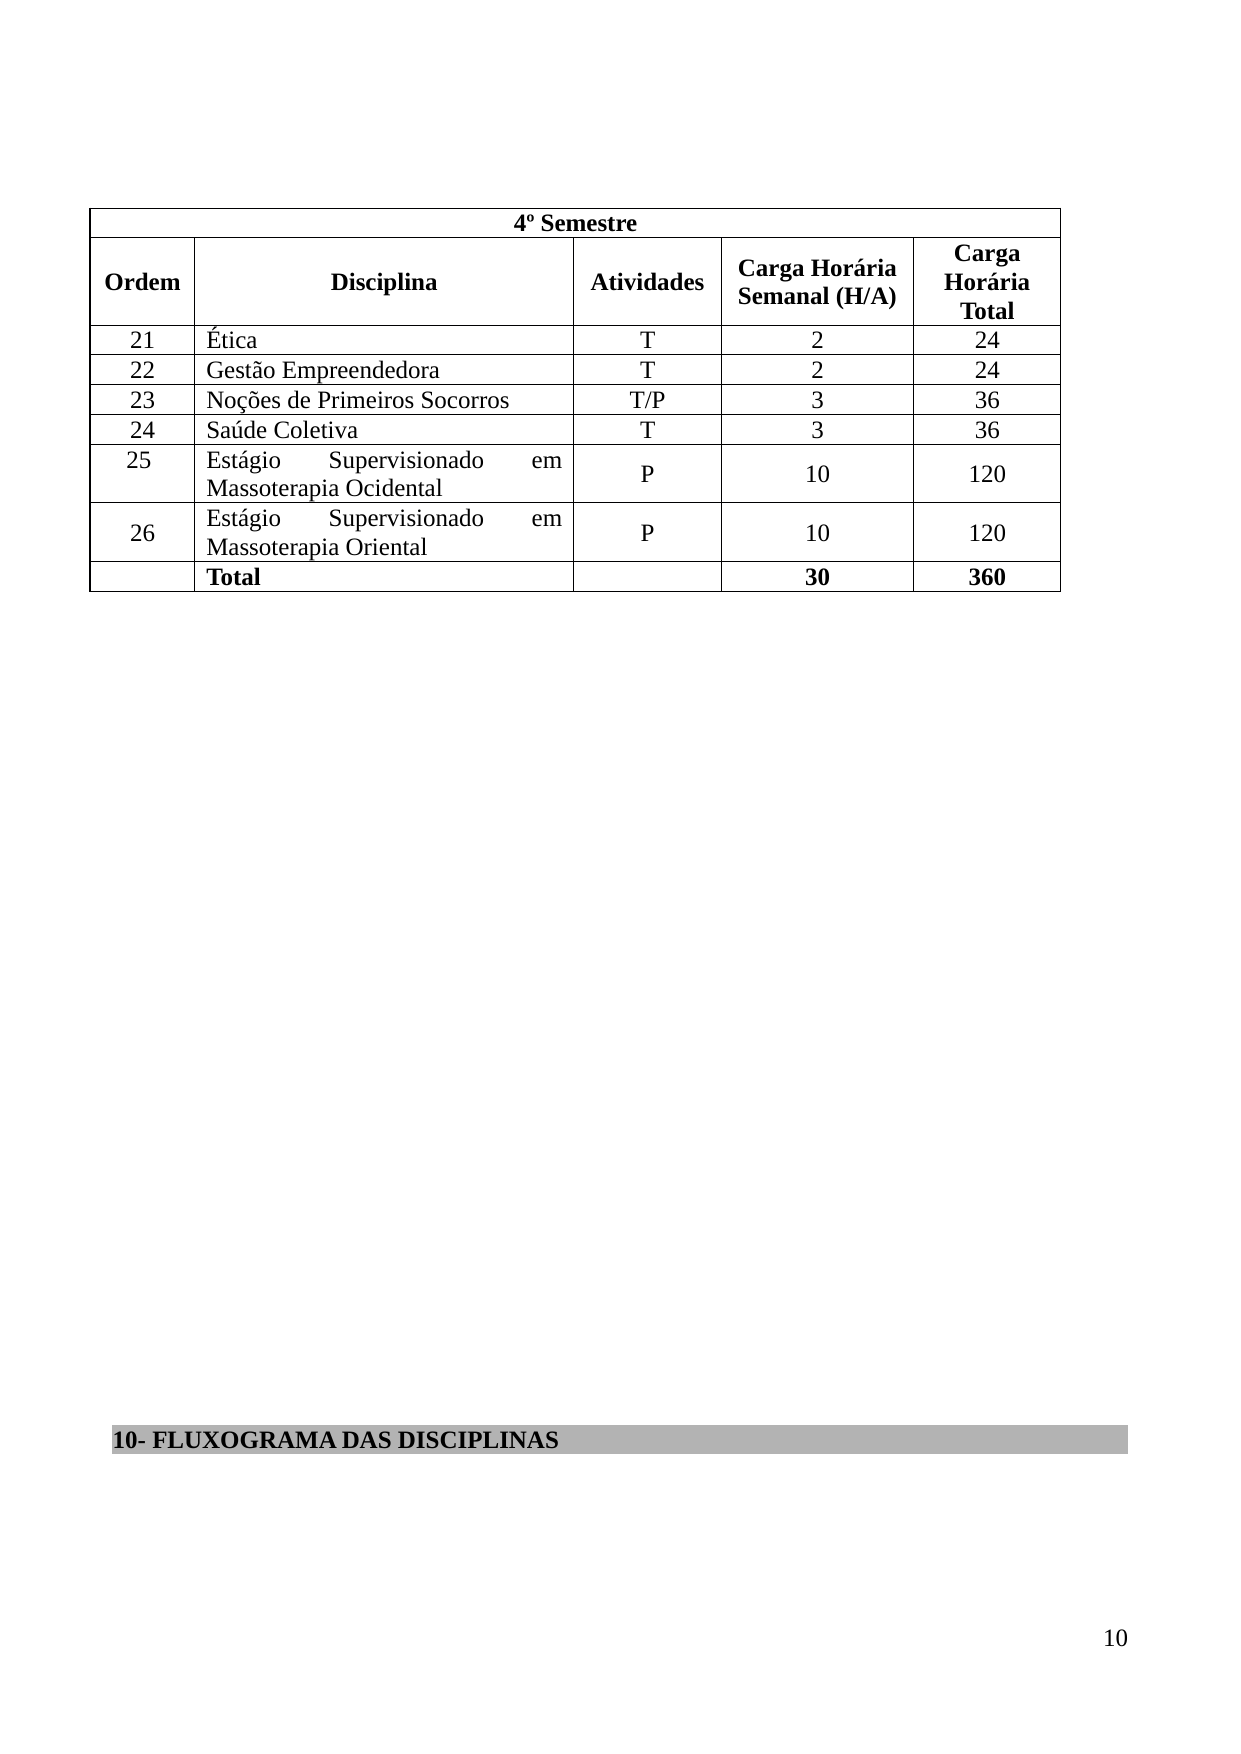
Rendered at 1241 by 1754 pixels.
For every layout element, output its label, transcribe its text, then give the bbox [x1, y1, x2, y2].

table_cell Estágio Supervisionado em Massoterapia Oriental [195, 503, 573, 561]
table_cell T [574, 355, 721, 384]
table_cell Noções de Primeiros Socorros [195, 385, 573, 414]
table_cell P [574, 503, 721, 561]
table_cell 26 [91, 503, 194, 561]
table_cell [574, 562, 721, 591]
table_cell 24 [91, 415, 194, 444]
table_cell 3 [722, 415, 913, 444]
table_cell 23 [91, 385, 194, 414]
table_cell 120 [914, 445, 1060, 502]
table_cell Saúde Coletiva [195, 415, 573, 444]
table_cell T/P [574, 385, 721, 414]
table_cell 3 [722, 385, 913, 414]
table_cell Ordem [91, 238, 194, 324]
table_cell Ética [195, 326, 573, 354]
table_cell 24 [914, 355, 1060, 384]
table_cell 360 [914, 562, 1060, 591]
table_cell 36 [914, 385, 1060, 414]
table_cell Disciplina [195, 238, 573, 324]
table_cell 30 [722, 562, 913, 591]
table_cell 21 [91, 326, 194, 354]
table_cell 22 [91, 355, 194, 384]
table_cell 36 [914, 415, 1060, 444]
table_cell Carga Horária Total [914, 238, 1060, 324]
table_cell P [574, 445, 721, 502]
table_cell [91, 562, 194, 591]
table_cell 25 [91, 445, 194, 502]
table_cell Gestão Empreendedora [195, 355, 573, 384]
table_cell 24 [914, 326, 1060, 354]
table_cell T [574, 326, 721, 354]
table_header 4º Semestre [91, 209, 1060, 237]
table_cell 2 [722, 355, 913, 384]
table_cell Atividades [574, 238, 721, 324]
text 10- FLUXOGRAMA DAS DISCIPLINAS [112, 1425, 1128, 1454]
table_cell T [574, 415, 721, 444]
table_cell 2 [722, 326, 913, 354]
table_cell 10 [722, 445, 913, 502]
table_cell Estágio Supervisionado em Massoterapia Ocidental [195, 445, 573, 502]
table_cell Carga Horária Semanal (H/A) [722, 238, 913, 324]
table_cell 10 [722, 503, 913, 561]
table_cell Total [195, 562, 573, 591]
table_cell 120 [914, 503, 1060, 561]
